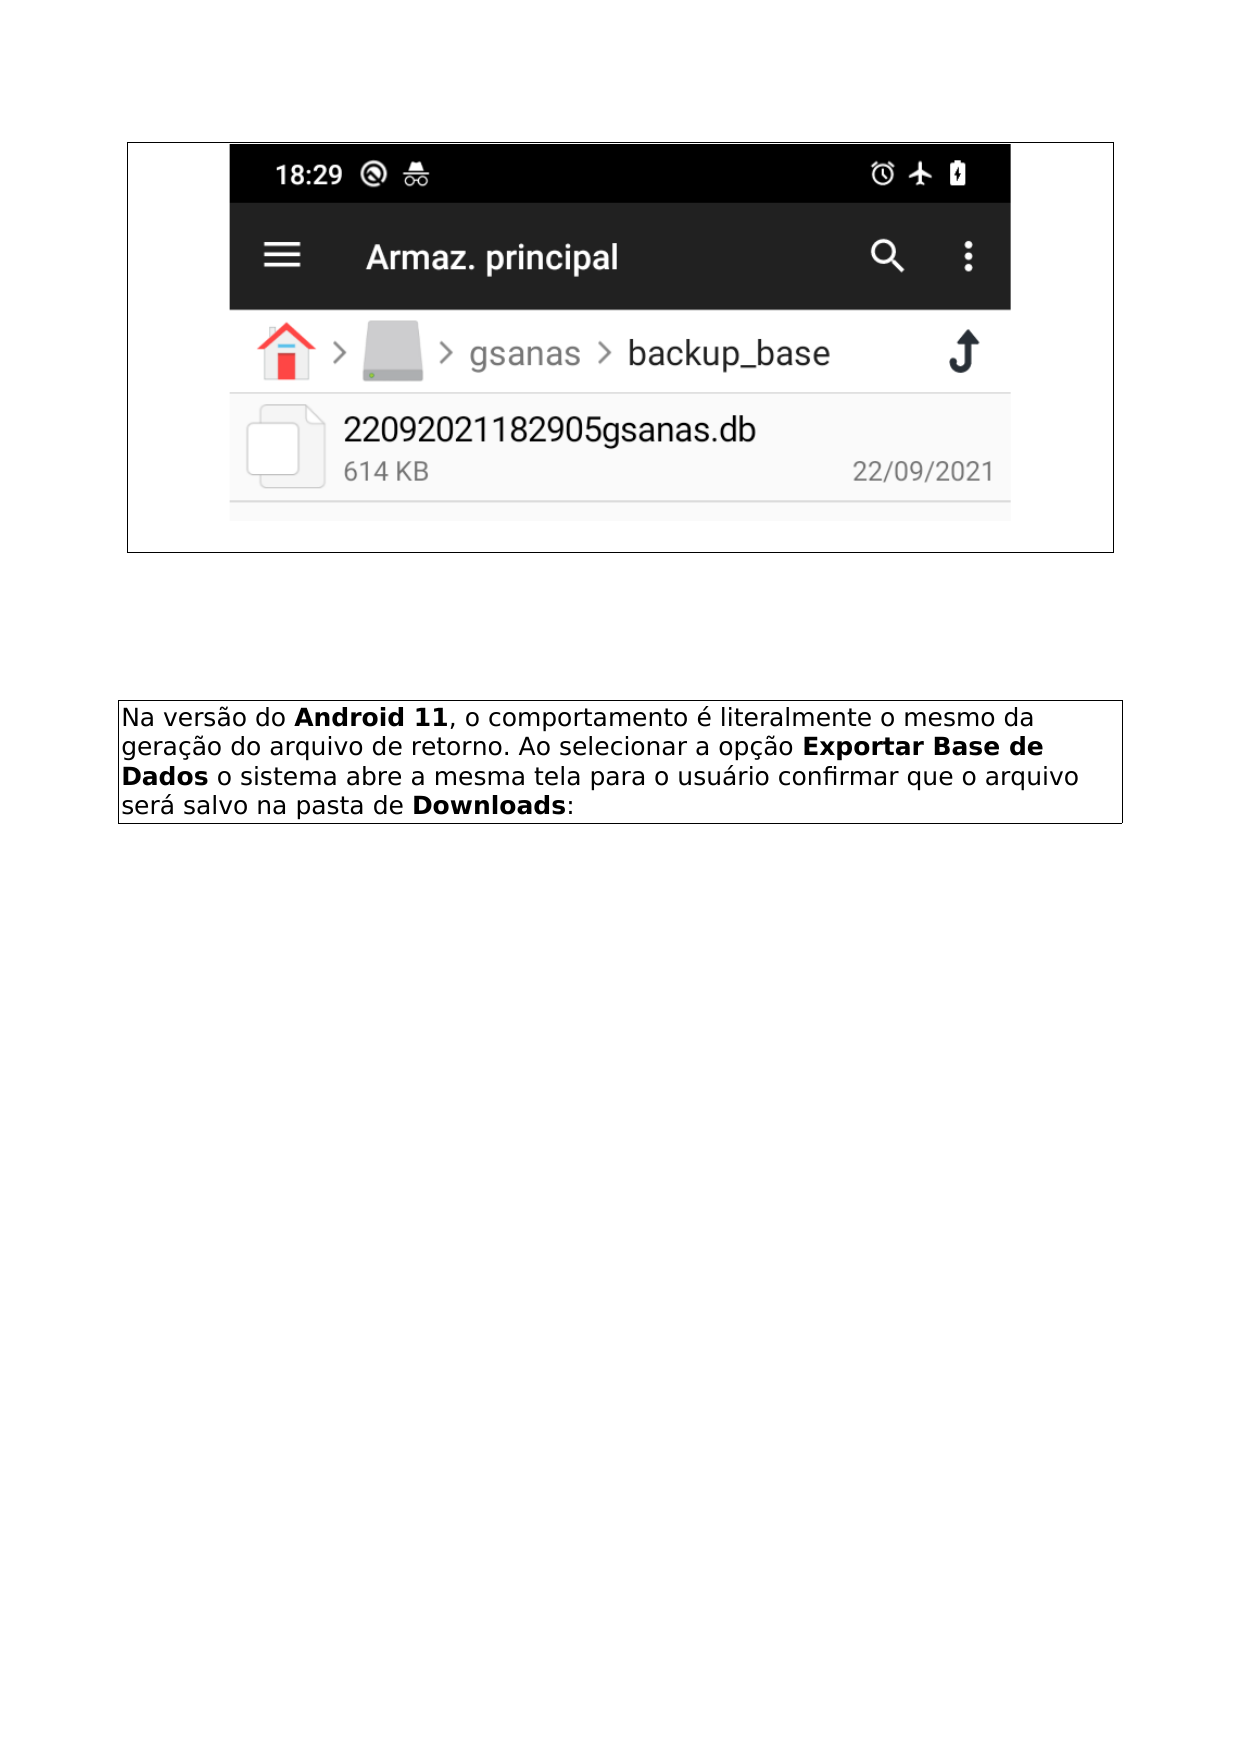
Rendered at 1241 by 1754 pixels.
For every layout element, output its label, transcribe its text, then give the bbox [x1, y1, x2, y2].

table_header [128, 143, 1113, 552]
table_header Na versão do Android 11, o comportamento é literalmente o mesmo da geração do arquivo de retorno. Ao selecionar a opção Exportar Base de Dados o sistema abre a mesma tela para o usuário confirmar que o arquivo será salvo na pasta de Downloads: [119, 701, 1122, 823]
picture [229, 144, 1011, 521]
